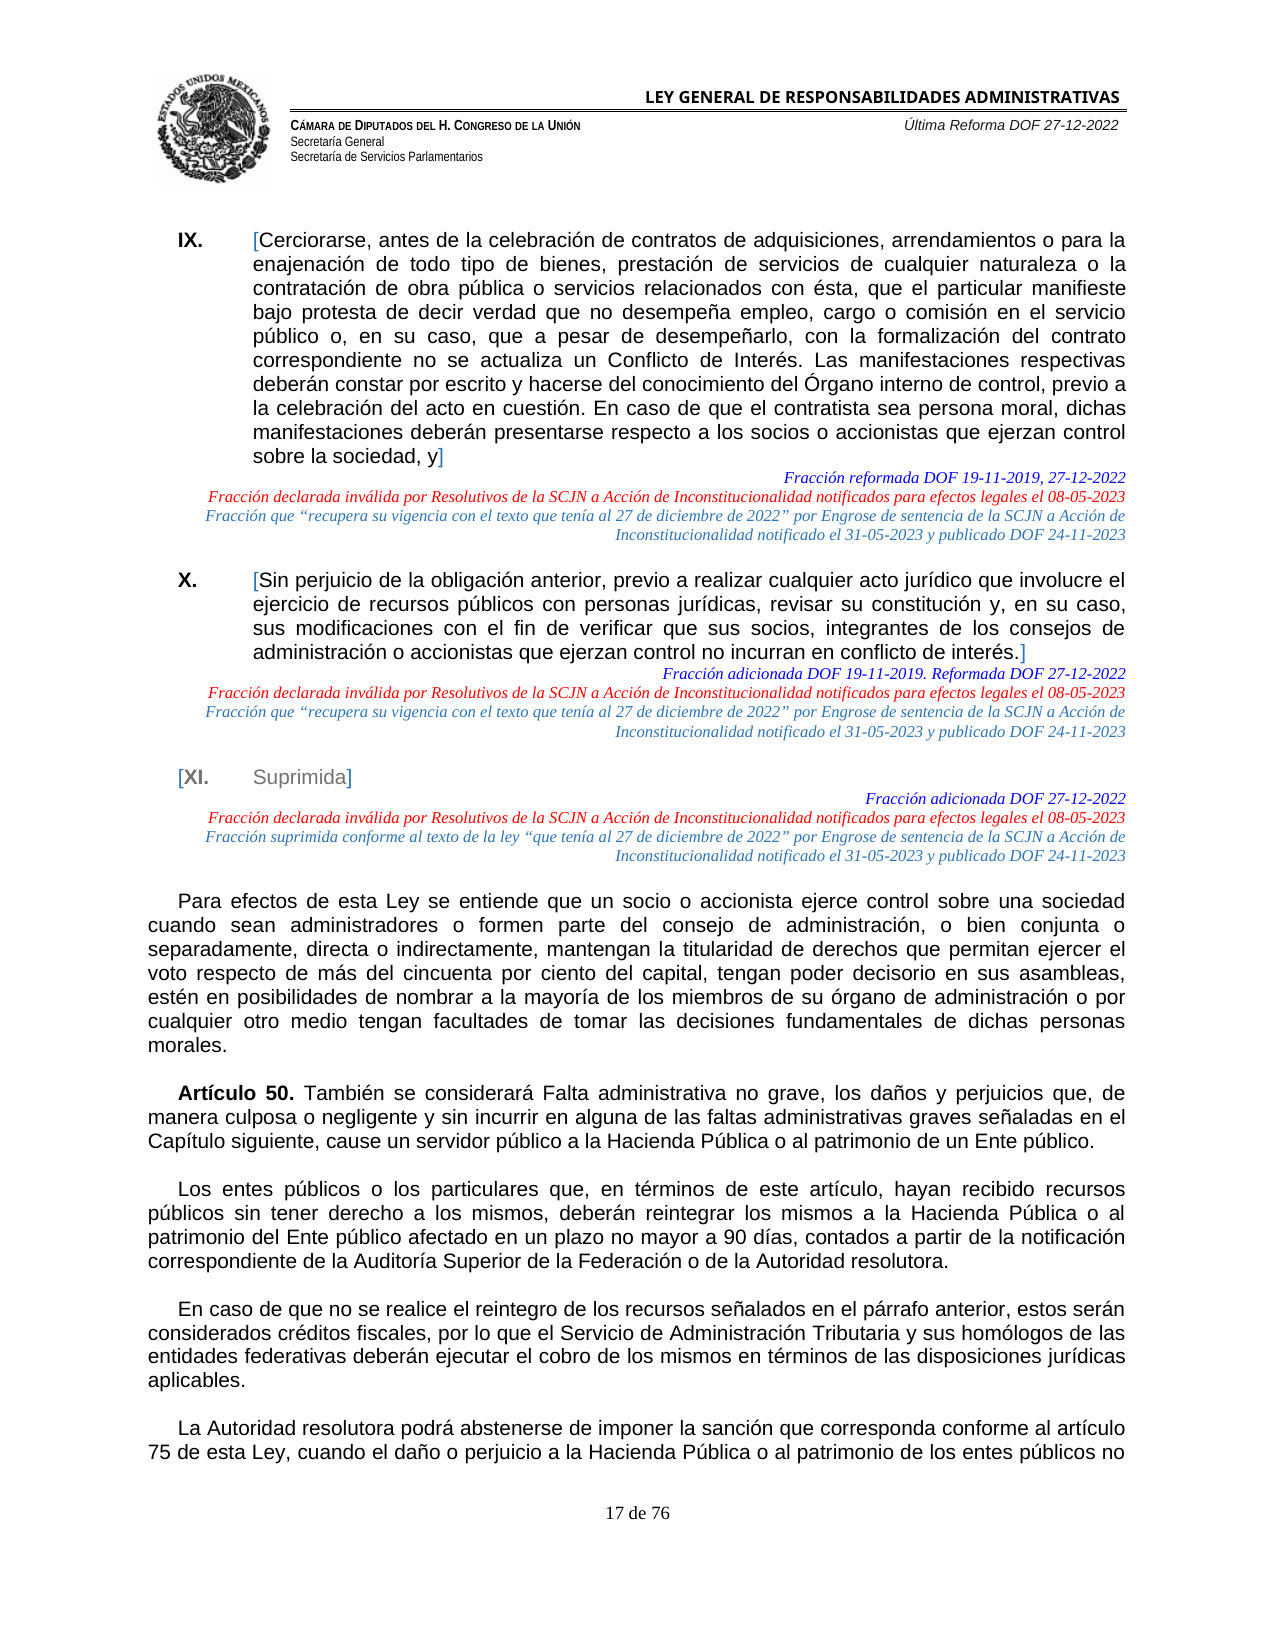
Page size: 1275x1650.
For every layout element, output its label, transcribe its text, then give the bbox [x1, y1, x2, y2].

text Fracción declarada inválida por Resolutivos de la SCJN a Acción de Inconstitucionalidad notificados para efectos legales el 08-05-2023 [148, 683, 1127, 702]
text En caso de que no se realice el reintegro de los recursos señalados en el párrafo anterior, estos serán considerados créditos fiscales, por lo que el Servicio de Administración Tributaria y sus homólogos de las entidades federativas deberán ejecutar el cobro de los mismos en términos de las disposiciones jurídicas aplicables. [148, 1296, 1127, 1392]
text Los entes públicos o los particulares que, en términos de este artículo, hayan recibido recursos públicos sin tener derecho a los mismos, deberán reintegrar los mismos a la Hacienda Pública o al patrimonio del Ente público afectado en un plazo no mayor a 90 días, contados a partir de la notificación correspondiente de la Auditoría Superior de la Federación o de la Autoridad resolutora. [148, 1177, 1127, 1272]
text Artículo 50. También se considerará Falta administrativa no grave, los daños y perjuicios que, de manera culposa o negligente y sin incurrir en alguna de las faltas administrativas graves señaladas en el Capítulo siguiente, cause un servidor público a la Hacienda Pública o al patrimonio de un Ente público. [148, 1081, 1127, 1153]
text Fracción reformada DOF 19-11-2019, 27-12-2022 [148, 467, 1127, 487]
text Fracción declarada inválida por Resolutivos de la SCJN a Acción de Inconstitucionalidad notificados para efectos legales el 08-05-2023 [148, 808, 1127, 827]
text La Autoridad resolutora podrá abstenerse de imponer la sanción que corresponda conforme al artículo 75 de esta Ley, cuando el daño o perjuicio a la Hacienda Pública o al patrimonio de los entes públicos no [148, 1416, 1127, 1464]
text X. [Sin perjuicio de la obligación anterior, previo a realizar cualquier acto jurídico que involucre el ejercicio de recursos públicos con personas jurídicas, revisar su constitución y, en su caso, sus modificaciones con el fin de verificar que sus socios, integrantes de los consejos de administración o accionistas que ejerzan control no incurran en conflicto de interés.] [178, 568, 1127, 664]
text Fracción que “recupera su vigencia con el texto que tenía al 27 de diciembre de 2022” por Engrose de sentencia de la SCJN a Acción de Inconstitucionalidad notificado el 31-05-2023 y publicado DOF 24-11-2023 [148, 506, 1127, 544]
text Fracción adicionada DOF 27-12-2022 [148, 788, 1127, 808]
text Fracción suprimida conforme al texto de la ley “que tenía al 27 de diciembre de 2022” por Engrose de sentencia de la SCJN a Acción de Inconstitucionalidad notificado el 31-05-2023 y publicado DOF 24-11-2023 [148, 827, 1127, 865]
text [XI. Suprimida] [178, 764, 1127, 788]
text Para efectos de esta Ley se entiende que un socio o accionista ejerce control sobre una sociedad cuando sean administradores o formen parte del consejo de administración, o bien conjunta o separadamente, directa o indirectamente, mantengan la titularidad de derechos que permitan ejercer el voto respecto de más del cincuenta por ciento del capital, tengan poder decisorio en sus asambleas, estén en posibilidades de nombrar a la mayoría de los miembros de su órgano de administración o por cualquier otro medio tengan facultades de tomar las decisiones fundamentales de dichas personas morales. [148, 889, 1127, 1057]
text IX. [Cerciorarse, antes de la celebración de contratos de adquisiciones, arrendamientos o para la enajenación de todo tipo de bienes, prestación de servicios de cualquier naturaleza o la contratación de obra pública o servicios relacionados con ésta, que el particular manifieste bajo protesta de decir verdad que no desempeña empleo, cargo o comisión en el servicio público o, en su caso, que a pesar de desempeñarlo, con la formalización del contrato correspondiente no se actualiza un Conflicto de Interés. Las manifestaciones respectivas deberán constar por escrito y hacerse del conocimiento del Órgano interno de control, previo a la celebración del acto en cuestión. En caso de que el contratista sea persona moral, dichas manifestaciones deberán presentarse respecto a los socios o accionistas que ejerzan control sobre la sociedad, y] [178, 228, 1127, 467]
text Fracción declarada inválida por Resolutivos de la SCJN a Acción de Inconstitucionalidad notificados para efectos legales el 08-05-2023 [148, 487, 1127, 506]
text Fracción adicionada DOF 19-11-2019. Reformada DOF 27-12-2022 [148, 664, 1127, 683]
text Fracción que “recupera su vigencia con el texto que tenía al 27 de diciembre de 2022” por Engrose de sentencia de la SCJN a Acción de Inconstitucionalidad notificado el 31-05-2023 y publicado DOF 24-11-2023 [148, 702, 1127, 741]
